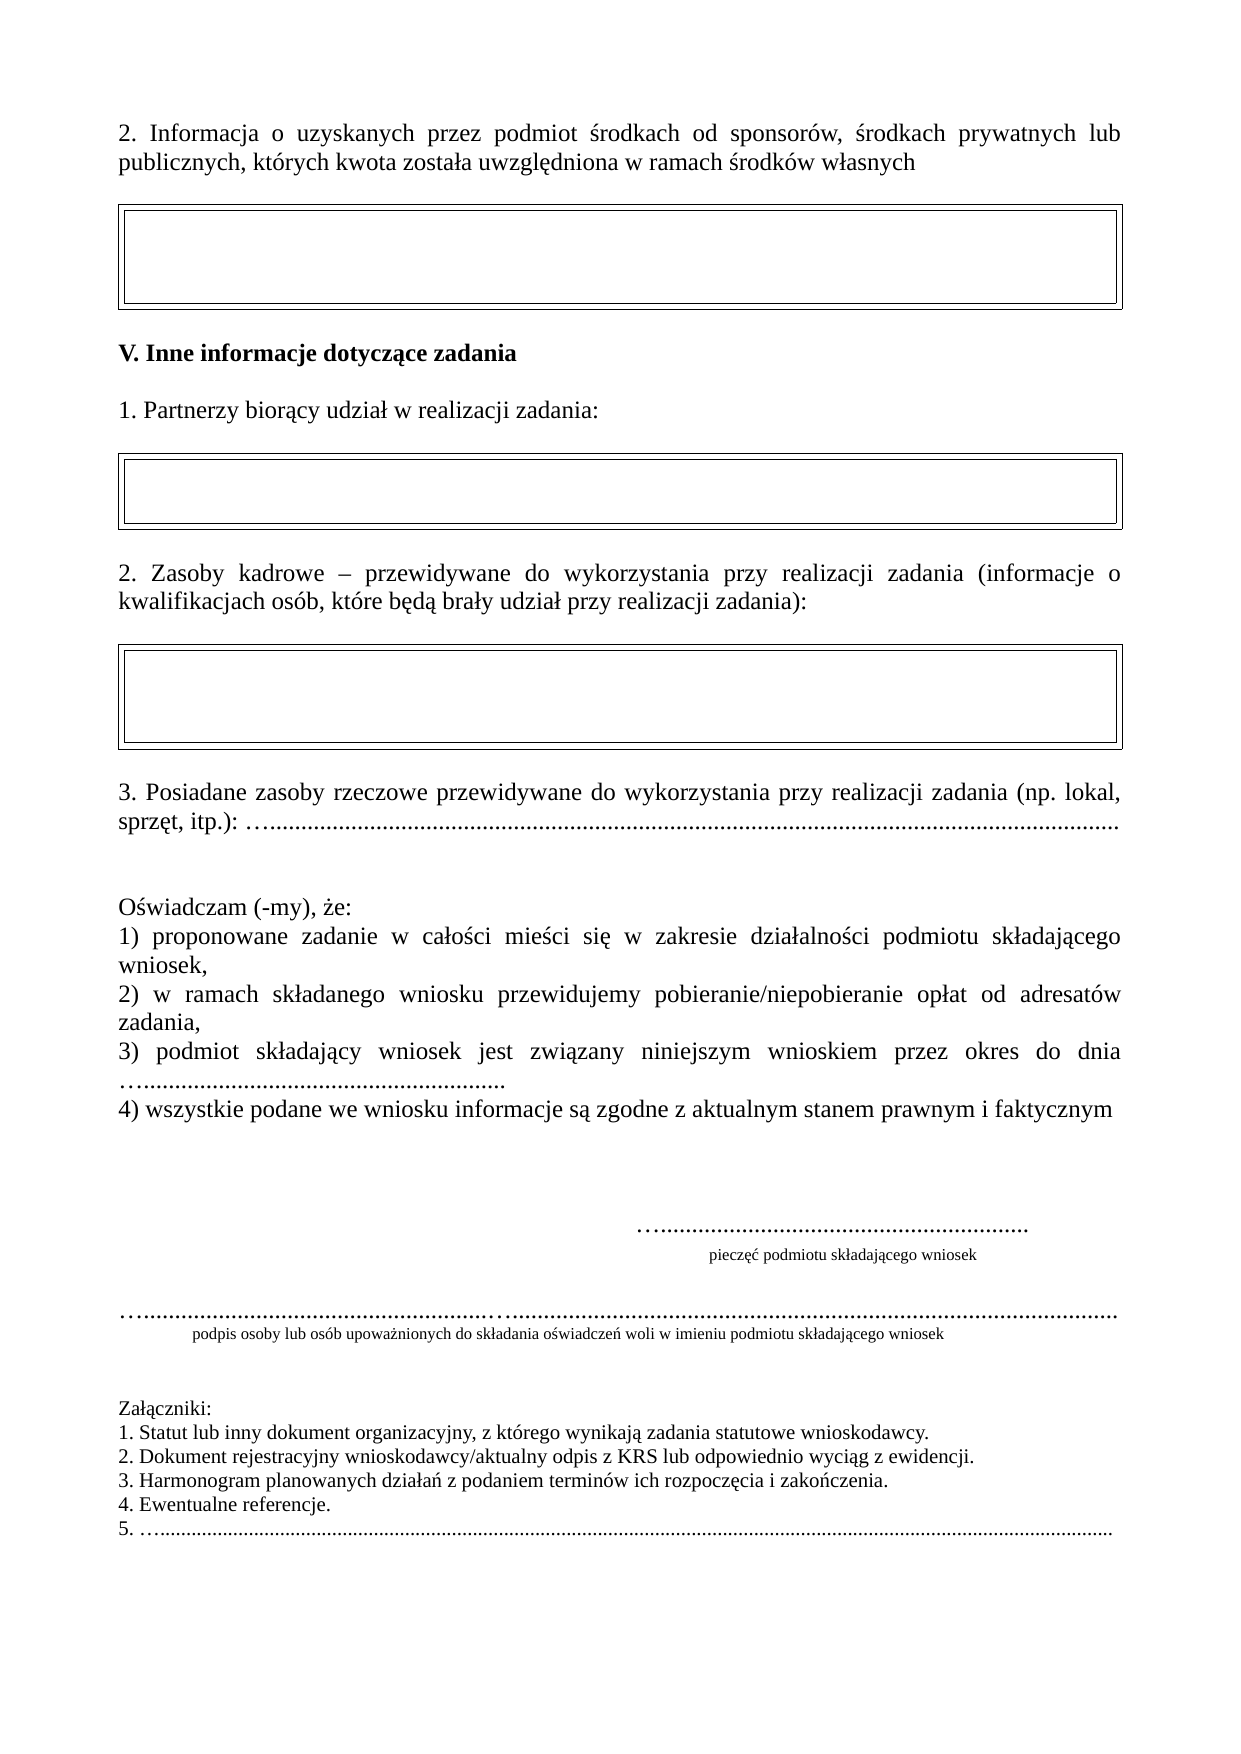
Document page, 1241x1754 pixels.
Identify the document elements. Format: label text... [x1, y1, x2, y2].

text 4) wszystkie podane we wniosku informacje są zgodne z aktualnym stanem prawnym i faktycznym [118, 1094, 1122, 1122]
text Oświadczam (-my), że: [118, 892, 1122, 921]
text 2. Dokument rejestracyjny wnioskodawcy/aktualny odpis z KRS lub odpowiednio wyciąg z ewidencji. [118, 1444, 1122, 1468]
text 1. Statut lub inny dokument organizacyjny, z którego wynikają zadania statutowe wnioskodawcy. [118, 1420, 1122, 1444]
text V. Inne informacje dotyczące zadania [118, 338, 1122, 367]
text 2. Zasoby kadrowe – przewidywane do wykorzystania przy realizacji zadania (informacje o kwalifikacjach osób, które będą brały udział przy realizacji zadania): [118, 558, 1122, 615]
text 2) w ramach składanego wniosku przewidujemy pobieranie/niepobieranie opłat od adresatów zadania, [118, 979, 1122, 1036]
text 1. Partnerzy biorący udział w realizacji zadania: [118, 395, 1122, 424]
text ….......................................................…................................................................................................. [118, 1295, 1122, 1324]
text pieczęć podmiotu składającego wniosek [118, 1237, 1122, 1266]
text Załączniki: [118, 1396, 1122, 1420]
text 2. Informacja o uzyskanych przez podmiot środkach od sponsorów, środkach prywatnych lub publicznych, których kwota została uwzględniona w ramach środków własnych [118, 118, 1122, 176]
text 5. …....................................................................................................................................................................................... [118, 1516, 1122, 1540]
text 3. Posiadane zasoby rzeczowe przewidywane do wykorzystania przy realizacji zadania (np. lokal, sprzęt, itp.): …........................................................................................................................................ [118, 777, 1122, 835]
table_header [119, 454, 1122, 529]
table_header [119, 205, 1122, 309]
text 1) proponowane zadanie w całości mieści się w zakresie działalności podmiotu składającego wniosek, [118, 921, 1122, 979]
text podpis osoby lub osób upoważnionych do składania oświadczeń woli w imieniu podmiotu składającego wniosek [118, 1324, 1122, 1343]
text …........................................................... [118, 1209, 1122, 1237]
text 4. Ewentualne referencje. [118, 1492, 1122, 1516]
table_header [119, 645, 1122, 749]
text 3) podmiot składający wniosek jest związany niniejszym wnioskiem przez okres do dnia ….......................................................... [118, 1036, 1122, 1094]
text 3. Harmonogram planowanych działań z podaniem terminów ich rozpoczęcia i zakończenia. [118, 1468, 1122, 1492]
